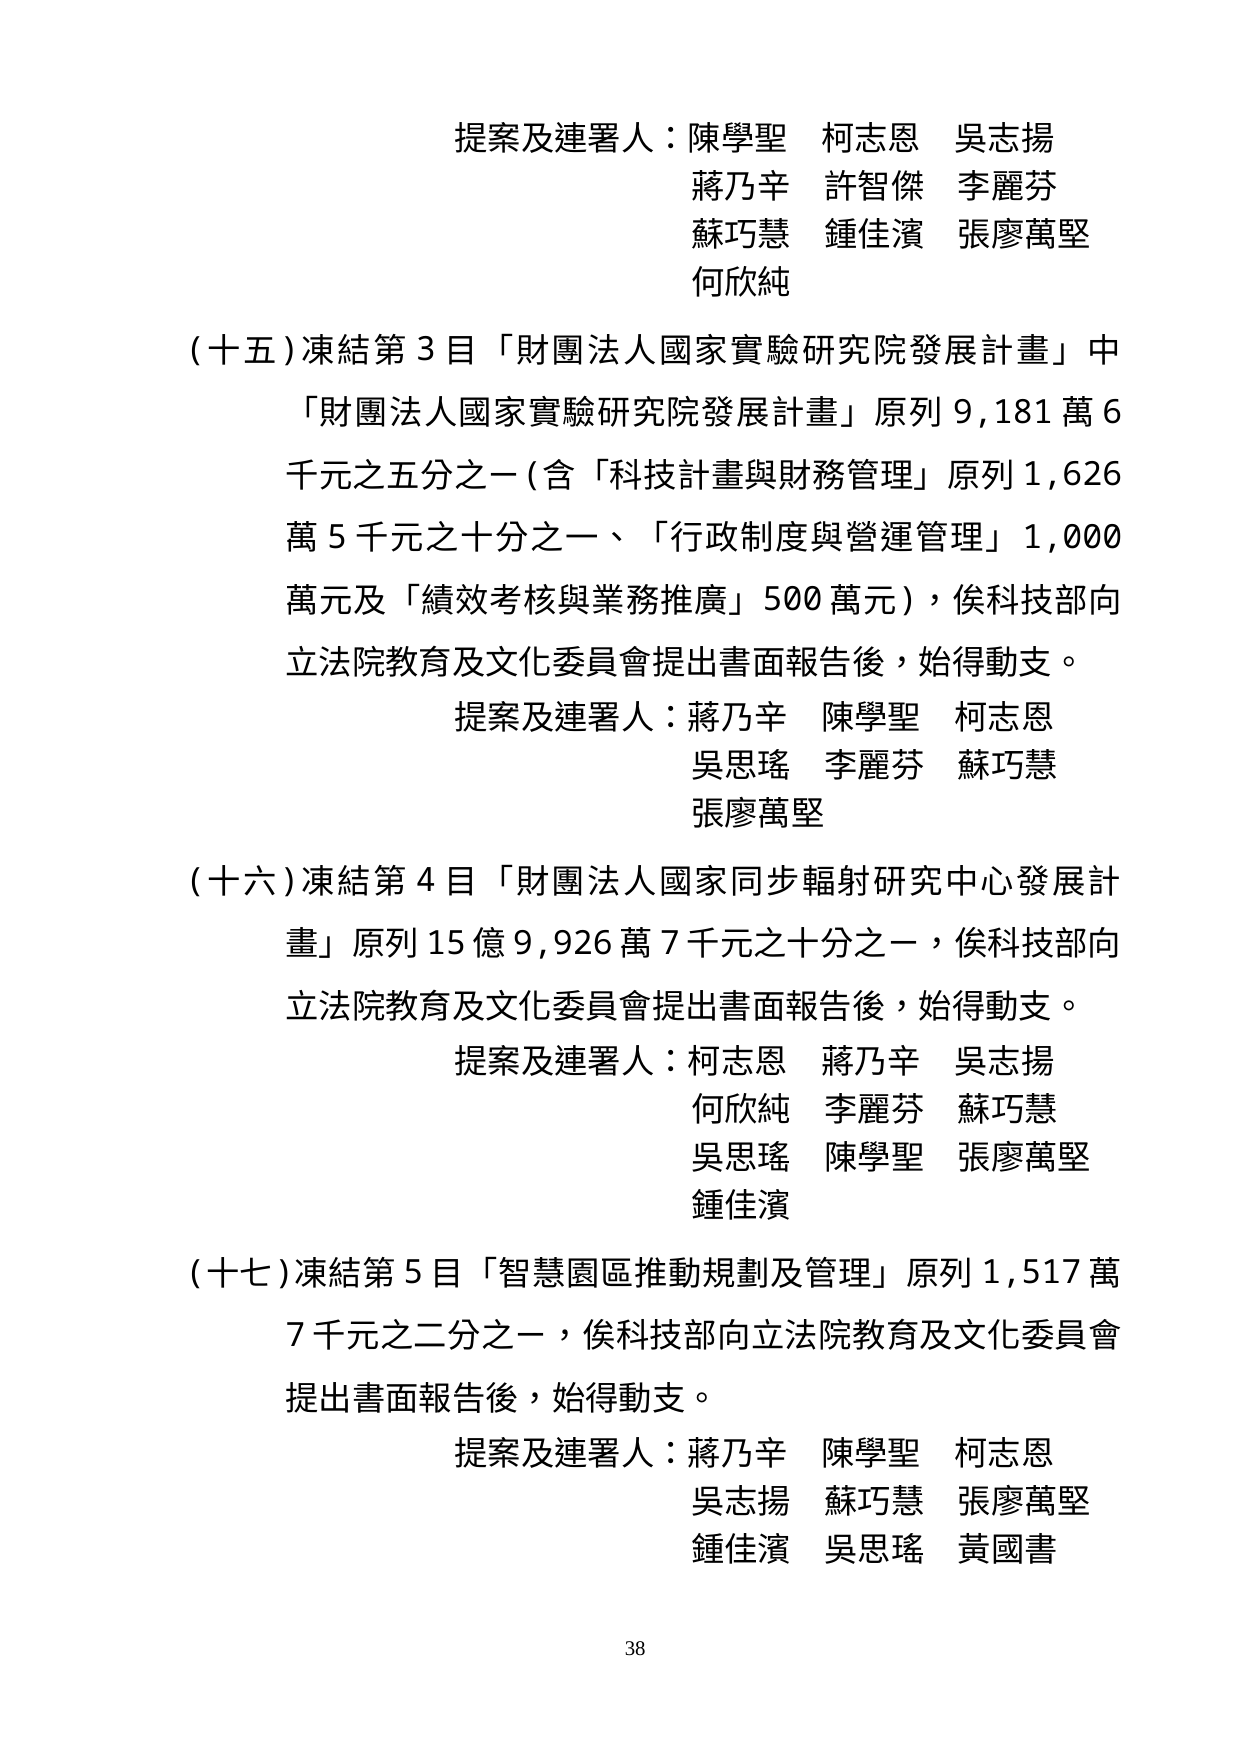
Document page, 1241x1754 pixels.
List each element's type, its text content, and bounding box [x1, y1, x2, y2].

text 提案及連署人：蔣乃辛 陳學聖 柯志恩 [148, 691, 1122, 739]
text (十五)凍結第3目「財團法人國家實驗研究院發展計畫」中「財團法人國家實驗研究院發展計畫」原列9,181萬6千元之五分之ㄧ(含「科技計畫與財務管理」原列1,626萬5千元之十分之一、「行政制度與營運管理」1,000萬元及「績效考核與業務推廣」500萬元)，俟科技部向立法院教育及文化委員會提出書面報告後，始得動支。 [185, 316, 1122, 691]
text (十六)凍結第4目「財團法人國家同步輻射研究中心發展計畫」原列15億9,926萬7千元之十分之ㄧ，俟科技部向立法院教育及文化委員會提出書面報告後，始得動支。 [185, 848, 1122, 1035]
text 張廖萬堅 [148, 787, 1122, 835]
text 吳志揚 蘇巧慧 張廖萬堅 [148, 1475, 1122, 1523]
text 鍾佳濱 吳思瑤 黃國書 [148, 1523, 1122, 1571]
text 鍾佳濱 [148, 1179, 1122, 1227]
text 提案及連署人：陳學聖 柯志恩 吳志揚 [148, 112, 1122, 160]
text 蔣乃辛 許智傑 李麗芬 [148, 160, 1122, 208]
text 提案及連署人：柯志恩 蔣乃辛 吳志揚 [148, 1035, 1122, 1083]
text 蘇巧慧 鍾佳濱 張廖萬堅 [148, 208, 1122, 256]
text 何欣純 [148, 256, 1122, 304]
text 吳思瑤 李麗芬 蘇巧慧 [148, 739, 1122, 787]
text 何欣純 李麗芬 蘇巧慧 [148, 1083, 1122, 1131]
text (十七)凍結第5目「智慧園區推動規劃及管理」原列1,517萬7千元之二分之ㄧ，俟科技部向立法院教育及文化委員會提出書面報告後，始得動支。 [185, 1239, 1122, 1427]
text 提案及連署人：蔣乃辛 陳學聖 柯志恩 [148, 1427, 1122, 1475]
text 吳思瑤 陳學聖 張廖萬堅 [148, 1131, 1122, 1179]
